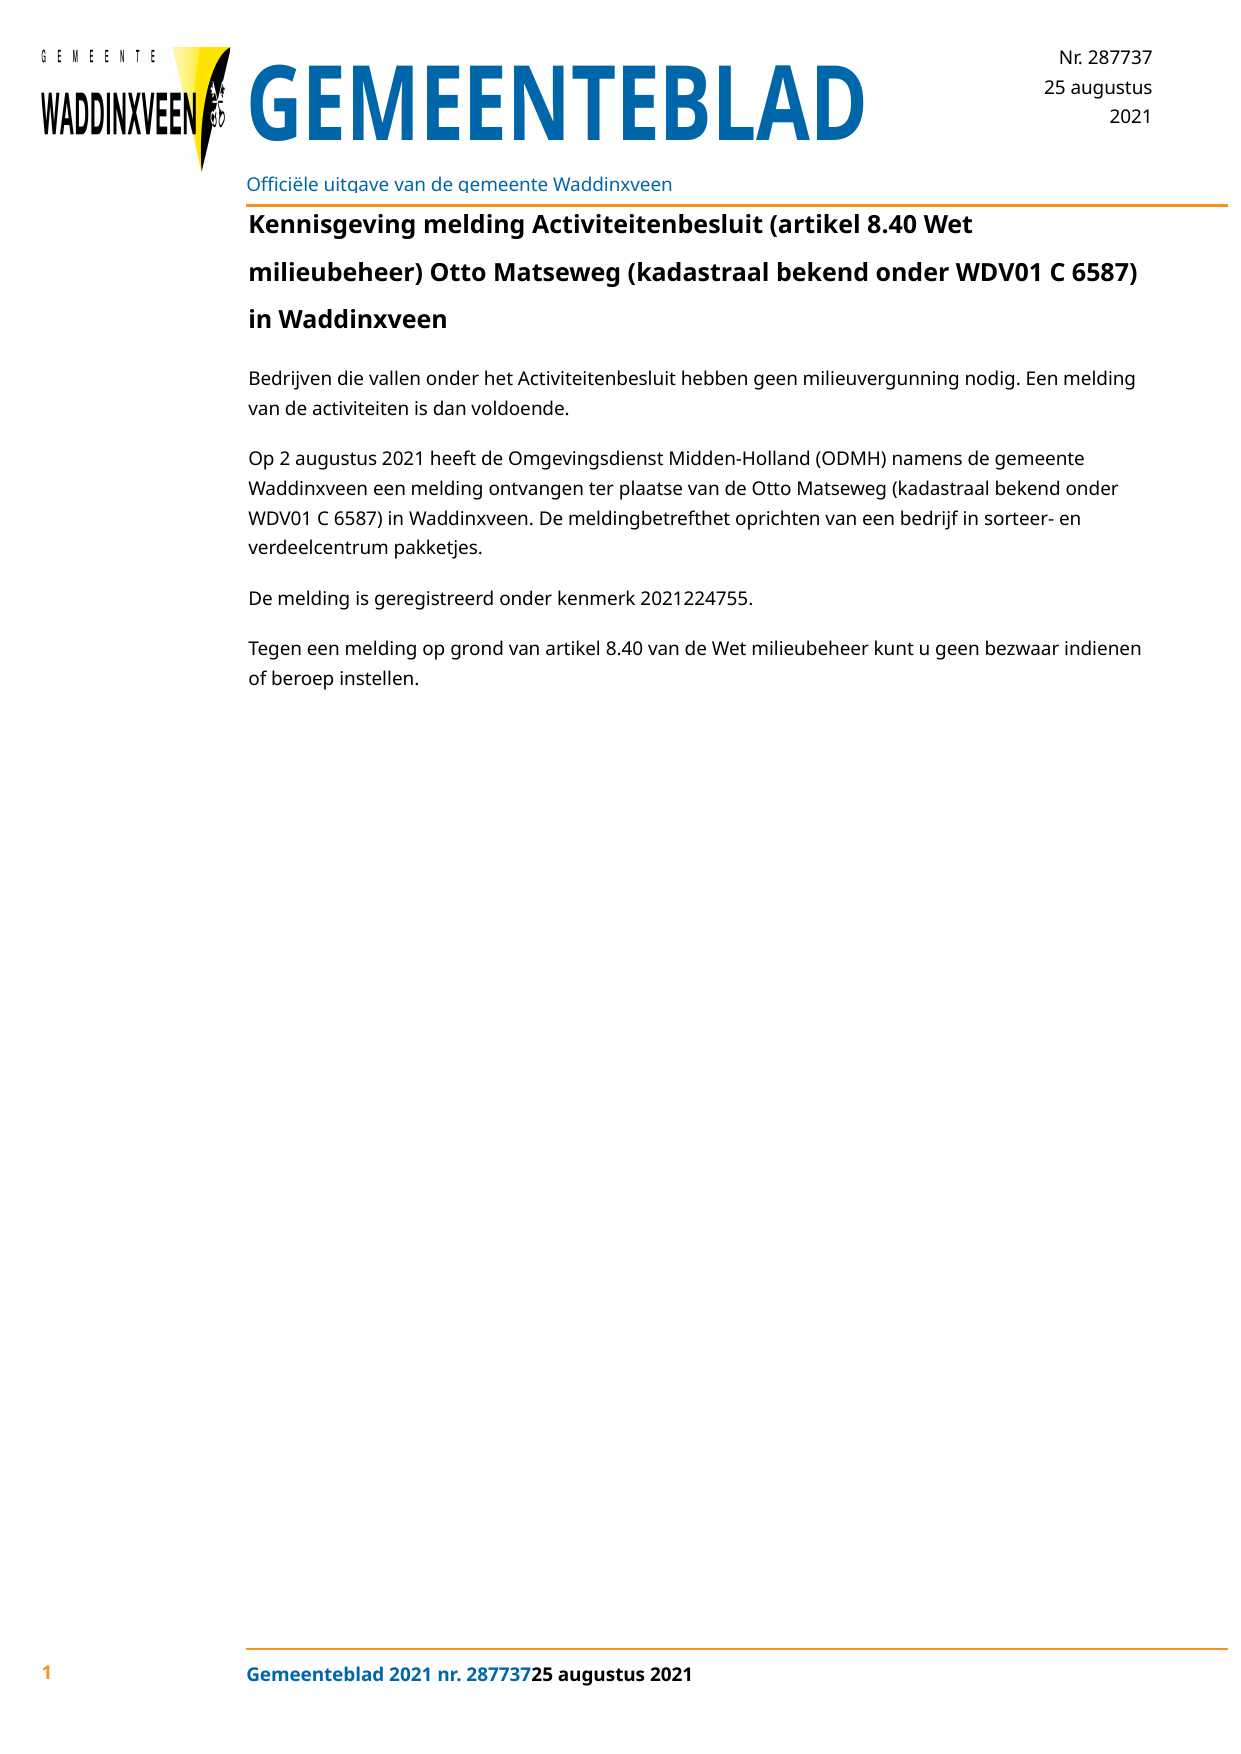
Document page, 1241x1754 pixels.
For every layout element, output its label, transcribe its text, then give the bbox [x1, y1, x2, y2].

text Kennisgeving melding Activiteitenbesluit (artikel 8.40 Wet milieubeheer) Otto Matseweg (kadastraal bekend onder WDV01 C 6587) in Waddinxveen [248, 207, 1152, 336]
text Bedrijven die vallen onder het Activiteitenbesluit hebben geen milieuvergunning nodig. Een melding van de activiteiten is dan voldoende. [248, 366, 1152, 421]
picture [41, 47, 231, 172]
text Op 2 augustus 2021 heeft de Omgevingsdienst Midden-Holland (ODMH) namens de gemeente Waddinxveen een melding ontvangen ter plaatse van de Otto Matseweg (kadastraal bekend onder WDV01 C 6587) in Waddinxveen. De meldingbetrefthet oprichten van een bedrijf in sorteer- en verdeelcentrum pakketjes. [248, 446, 1152, 560]
text Tegen een melding op grond van artikel 8.40 van de Wet milieubeheer kunt u geen bezwaar indienen of beroep instellen. [248, 635, 1152, 690]
text De melding is geregistreerd onder kenmerk 2021224755. [248, 585, 1152, 610]
